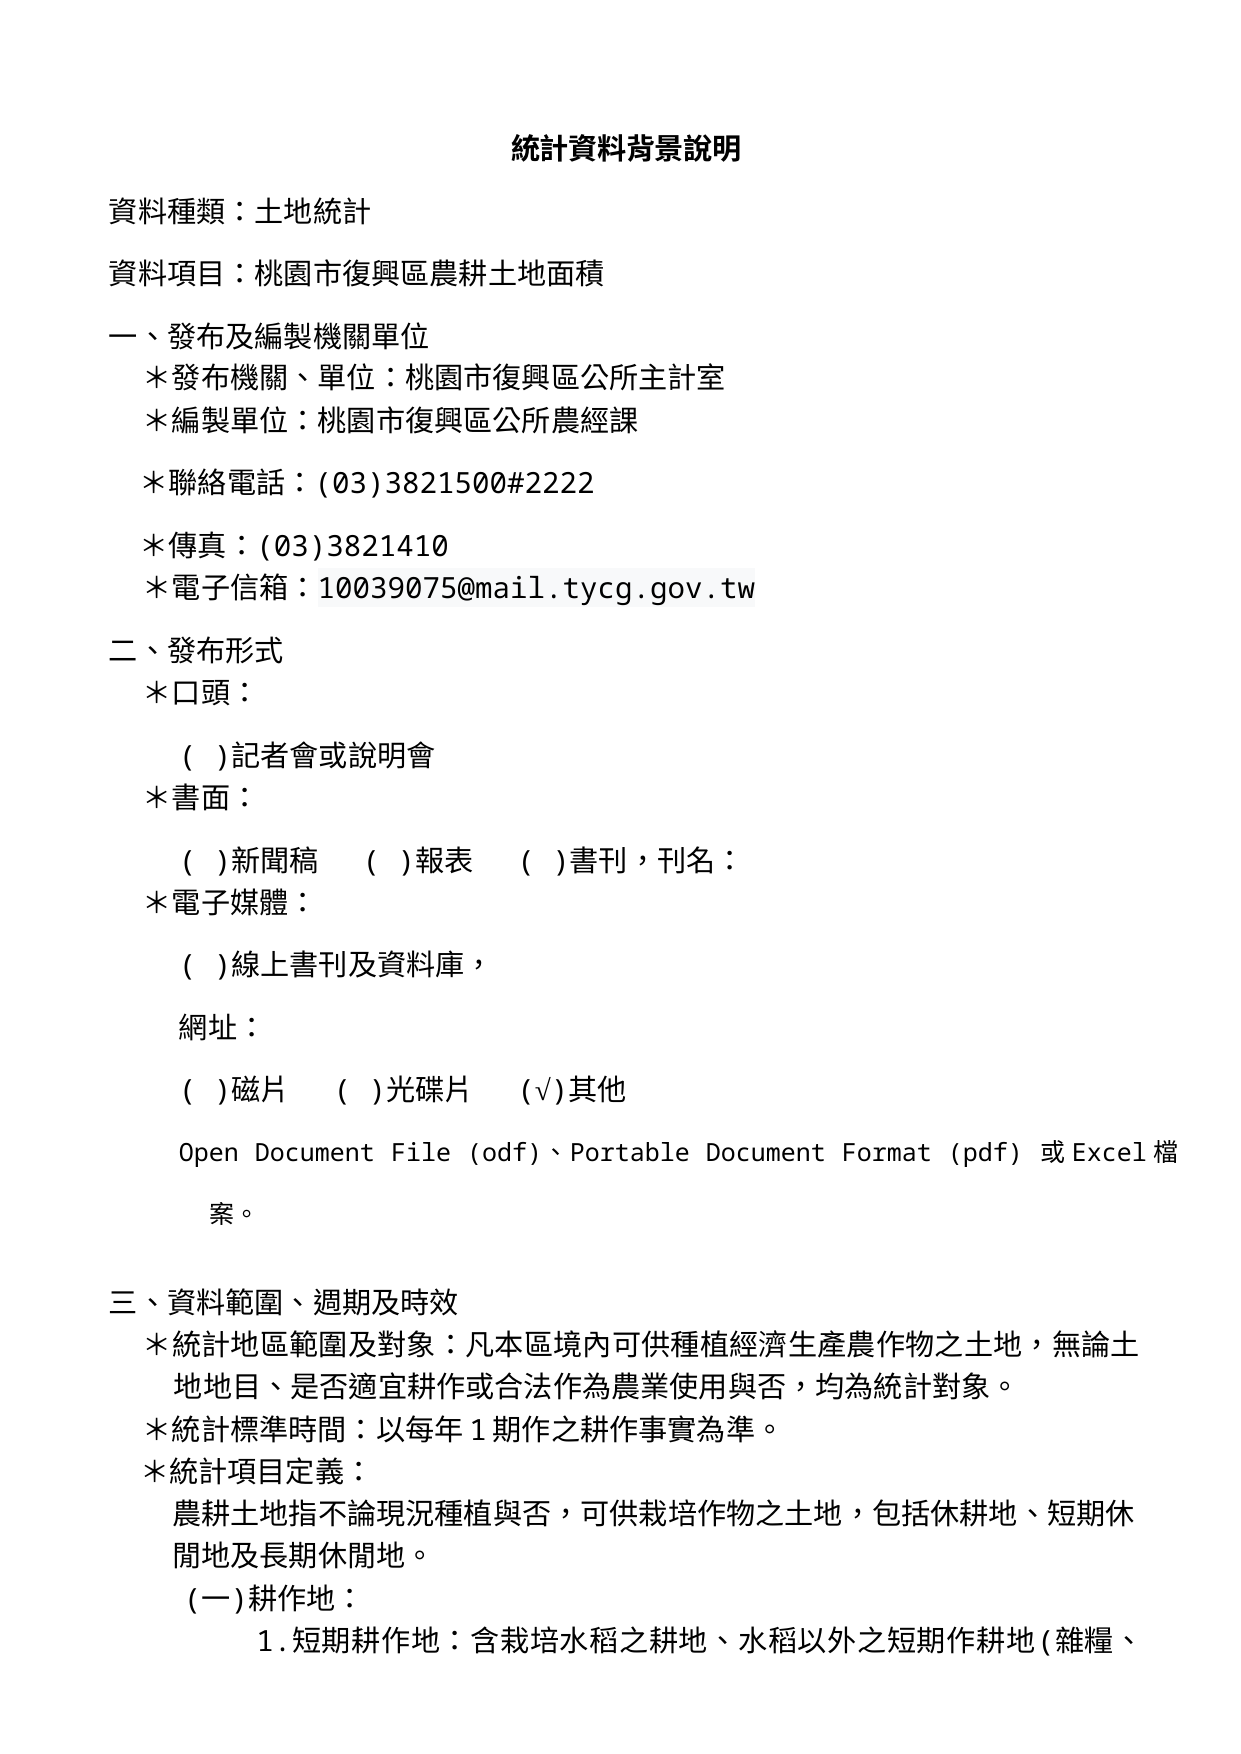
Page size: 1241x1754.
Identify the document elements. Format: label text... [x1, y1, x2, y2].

table_header 統計資料背景說明 資料種類：土地統計 資料項目：桃園市復興區農耕土地面積 一、發布及編製機關單位 ＊發布機關、單位：桃園市復興區公所主計室 ＊編製單位：桃園市復興區公所農經課 ＊聯絡電話：(03)3821500#2222 ＊傳真：(03)3821410 ＊電子信箱：10039075@mail.tycg.gov.tw 二、發布形式 ＊口頭： ( )記者會或說明會 ＊書面： ( )新聞稿 ( )報表 ( )書刊，刊名： ＊電子媒體： ( )線上書刊及資料庫， 網址： ( )磁片 ( )光碟片 (√)其他 Open Document File (odf)、Portable Document Format (pdf) 或Excel檔案。 三、資料範圍、週期及時效 ＊統計地區範圍及對象：凡本區境內可供種植經濟生產農作物之土地，無論土地地目、是否適宜耕作或合法作為農業使用與否，均為統計對象。 ＊統計標準時間：以每年1期作之耕作事實為準。 ＊統計項目定義： 農耕土地指不論現況種植與否，可供栽培作物之土地，包括休耕地、短期休 閒地及長期休閒地。 (一)耕作地： 1.短期耕作地：含栽培水稻之耕地、水稻以外之短期作耕地(雜糧、蔬菜等)及短期休閒地。 2.長期耕作地：指栽培長期果樹類等之耕地。 (二)長期休閒地：係指耕地長期荒蕪，未種植作物之土地。 ＊統計單位：公頃。 ＊統計分類：分耕作地、長期休閒地兩大類。耕作地分為短期耕作地、長期耕作地；短期耕作地再分為水稻、水稻以外之短期作、短期休閒。 ＊發布週期(指資料編製或產生之頻率，如月、季、年等)：年。 ＊時效(指統計標準時間至資料發布時間之間隔時間)：3個月。 ＊資料變革：無。 四、公開資料發布訊息 ＊預告發布日期(含預告方式及週期)：次年3月底(原訂預告發布日期如遇例假日或國定假日則延至下一個工作日發布)。 ＊同步發送單位(說明資料發布時同步發送之單位或可同步查得該資料之網址)：桃園市政府農業局。 五、資料品質 ＊統計指標編製方法與資料來源說明：農情調查員運用繪妥之航測基本圖，經田間實地踏勘，紀錄各項農作物及長短期休閒地面積，以統計農耕土地各項面積，再由本公所按基本圖地區別編製。 ＊統計資料交叉查核及確保資料合理性之機制(說明各項資料之相互關係及不同資料來源之相關統計差異性)：紙本紀錄與電子檔案交叉查核。 六、須注意及預定改變之事項(說明預定修正之資料、定義、統計方法等及其修正原因)：無。 七、其他事項：無。 [98, 105, 1155, 1660]
